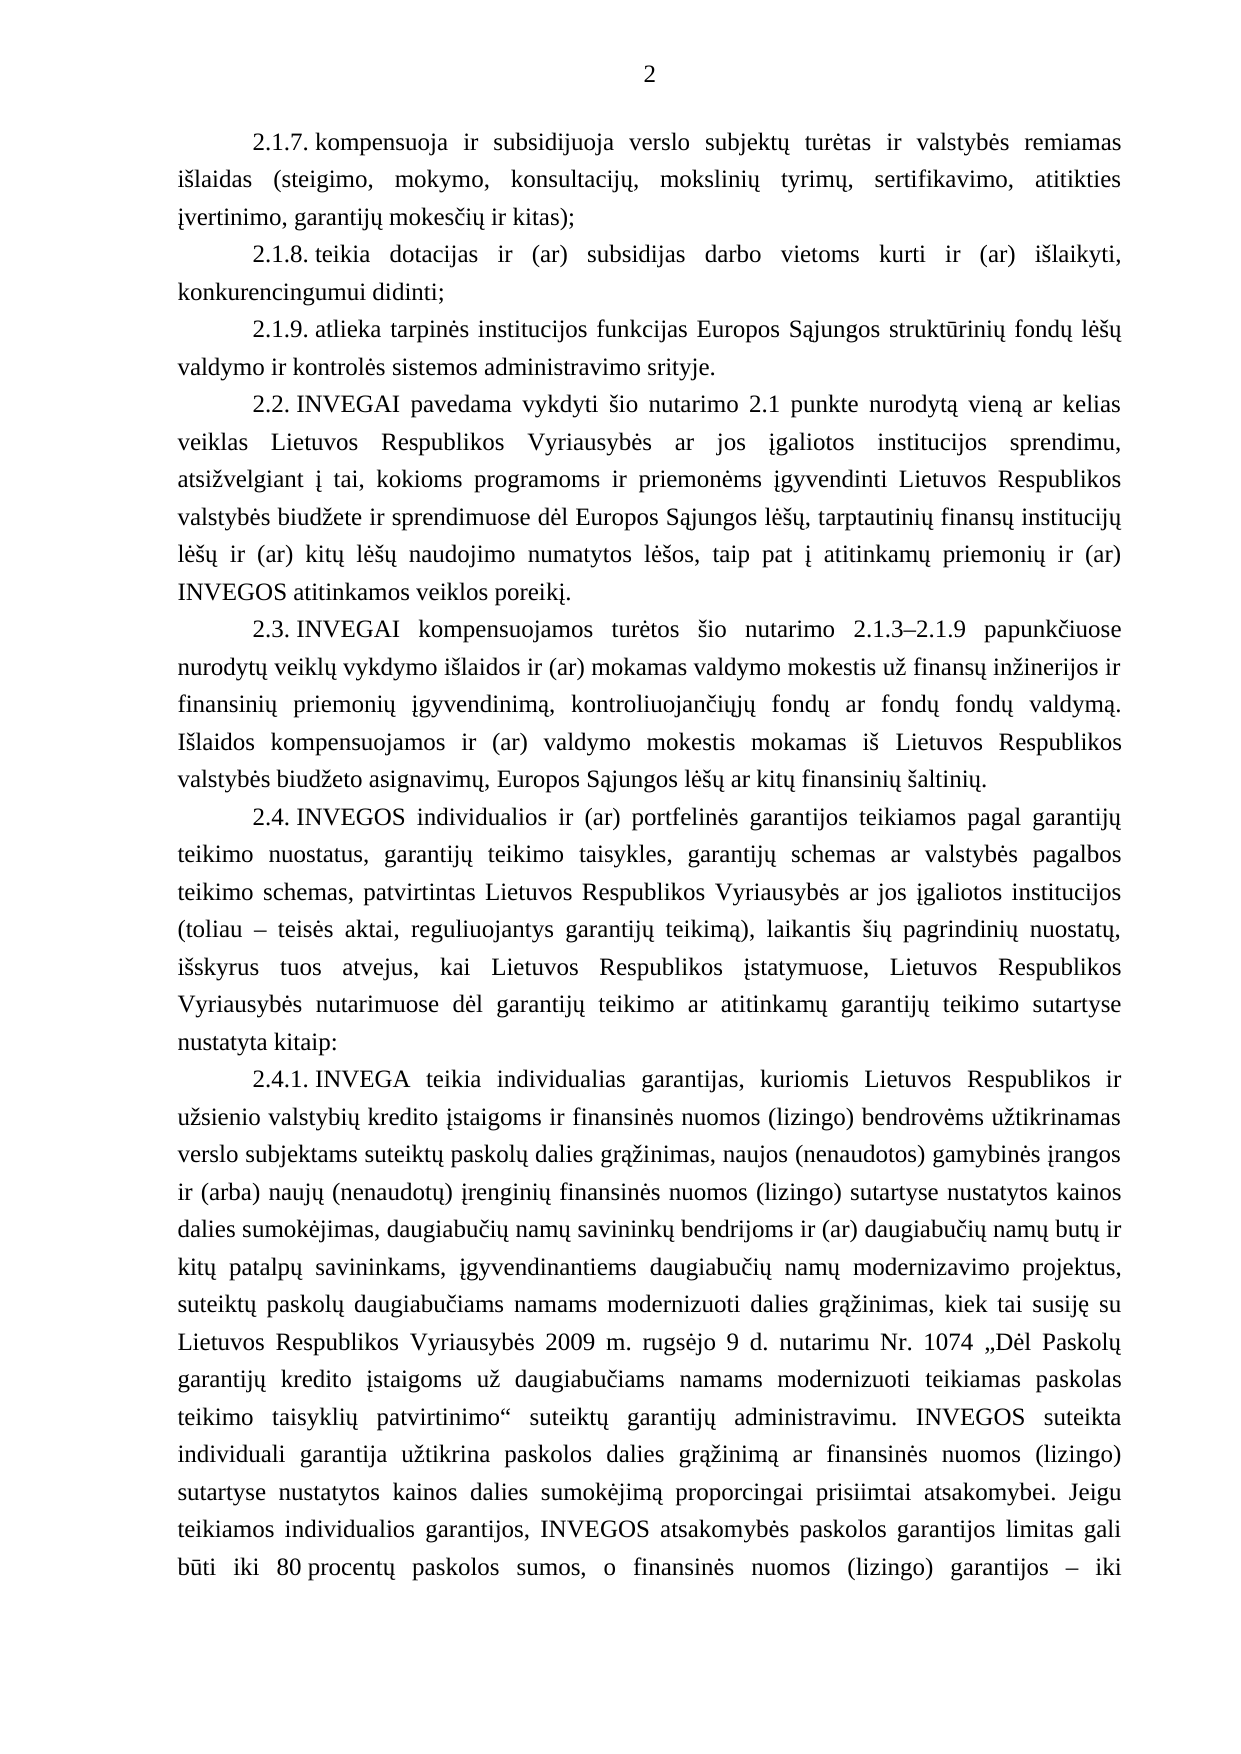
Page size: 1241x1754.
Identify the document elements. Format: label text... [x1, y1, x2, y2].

text 2.1.9. atlieka tarpinės institucijos funkcijas Europos Sąjungos struktūrinių fondų lėšų valdymo ir kontrolės sistemos administravimo srityje. [177, 306, 1122, 381]
text 2.3. INVEGAI kompensuojamos turėtos šio nutarimo 2.1.3–2.1.9 papunkčiuose nurodytų veiklų vykdymo išlaidos ir (ar) mokamas valdymo mokestis už finansų inžinerijos ir finansinių priemonių įgyvendinimą, kontroliuojančiųjų fondų ar fondų fondų valdymą. Išlaidos kompensuojamos ir (ar) valdymo mokestis mokamas iš Lietuvos Respublikos valstybės biudžeto asignavimų, Europos Sąjungos lėšų ar kitų finansinių šaltinių. [177, 606, 1122, 793]
text 2.4. INVEGOS individualios ir (ar) portfelinės garantijos teikiamos pagal garantijų teikimo nuostatus, garantijų teikimo taisykles, garantijų schemas ar valstybės pagalbos teikimo schemas, patvirtintas Lietuvos Respublikos Vyriausybės ar jos įgaliotos institucijos (toliau – teisės aktai, reguliuojantys garantijų teikimą), laikantis šių pagrindinių nuostatų, išskyrus tuos atvejus, kai Lietuvos Respublikos įstatymuose, Lietuvos Respublikos Vyriausybės nutarimuose dėl garantijų teikimo ar atitinkamų garantijų teikimo sutartyse nustatyta kitaip: [177, 793, 1122, 1056]
text 2.1.8. teikia dotacijas ir (ar) subsidijas darbo vietoms kurti ir (ar) išlaikyti, konkurencingumui didinti; [177, 231, 1122, 306]
text 2.2. INVEGAI pavedama vykdyti šio nutarimo 2.1 punkte nurodytą vieną ar kelias veiklas Lietuvos Respublikos Vyriausybės ar jos įgaliotos institucijos sprendimu, atsižvelgiant į tai, kokioms programoms ir priemonėms įgyvendinti Lietuvos Respublikos valstybės biudžete ir sprendimuose dėl Europos Sąjungos lėšų, tarptautinių finansų institucijų lėšų ir (ar) kitų lėšų naudojimo numatytos lėšos, taip pat į atitinkamų priemonių ir (ar) INVEGOS atitinkamos veiklos poreikį. [177, 381, 1122, 606]
text 2.1.7. kompensuoja ir subsidijuoja verslo subjektų turėtas ir valstybės remiamas išlaidas (steigimo, mokymo, konsultacijų, mokslinių tyrimų, sertifikavimo, atitikties įvertinimo, garantijų mokesčių ir kitas); [177, 118, 1122, 231]
text 2.4.1. INVEGA teikia individualias garantijas, kuriomis Lietuvos Respublikos ir užsienio valstybių kredito įstaigoms ir finansinės nuomos (lizingo) bendrovėms užtikrinamas verslo subjektams suteiktų paskolų dalies grąžinimas, naujos (nenaudotos) gamybinės įrangos ir (arba) naujų (nenaudotų) įrenginių finansinės nuomos (lizingo) sutartyse nustatytos kainos dalies sumokėjimas, daugiabučių namų savininkų bendrijoms ir (ar) daugiabučių namų butų ir kitų patalpų savininkams, įgyvendinantiems daugiabučių namų modernizavimo projektus, suteiktų paskolų daugiabučiams namams modernizuoti dalies grąžinimas, kiek tai susiję su Lietuvos Respublikos Vyriausybės 2009 m. rugsėjo 9 d. nutarimu Nr. 1074 „Dėl Paskolų garantijų kredito įstaigoms už daugiabučiams namams modernizuoti teikiamas paskolas teikimo taisyklių patvirtinimo“ suteiktų garantijų administravimu. INVEGOS suteikta individuali garantija užtikrina paskolos dalies grąžinimą ar finansinės nuomos (lizingo) sutartyse nustatytos kainos dalies sumokėjimą proporcingai prisiimtai atsakomybei. Jeigu teikiamos individualios garantijos, INVEGOS atsakomybės paskolos garantijos limitas gali būti iki 80 procentų paskolos sumos, o finansinės nuomos (lizingo) garantijos – iki [177, 1056, 1122, 1581]
